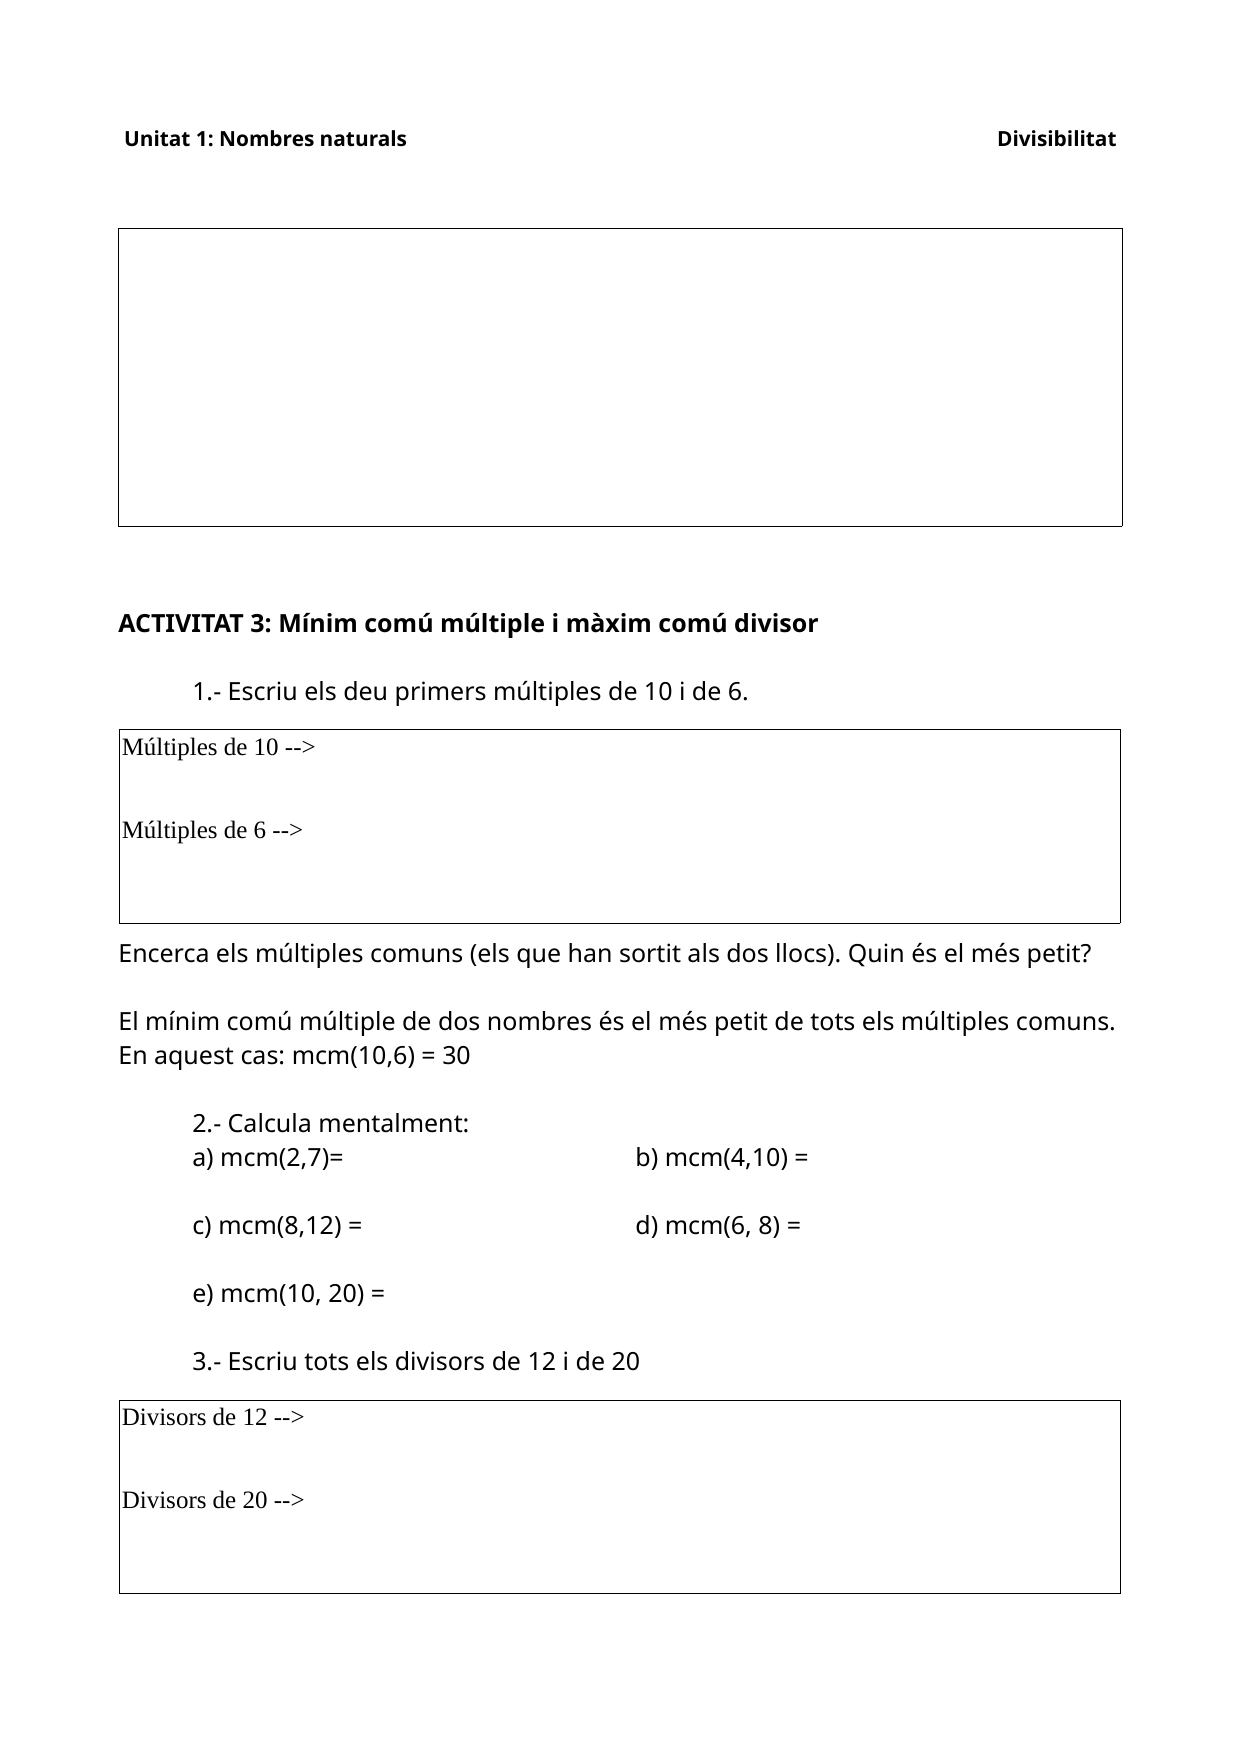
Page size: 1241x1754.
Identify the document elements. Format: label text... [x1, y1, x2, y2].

text 3.- Escriu tots els divisors de 12 i de 20 [118, 1344, 1122, 1378]
text Múltiples de 6 --> [122, 815, 1117, 844]
text Divisors de 20 --> [122, 1485, 1117, 1514]
text 2.- Calcula mentalment: [118, 1106, 1122, 1139]
text e) mcm(10, 20) = [118, 1276, 1122, 1310]
text a) mcm(2,7)= b) mcm(4,10) = [118, 1139, 1122, 1174]
text ACTIVITAT 3: Mínim comú múltiple i màxim comú divisor [118, 606, 1122, 640]
text [120, 1401, 1120, 1593]
text Múltiples de 10 --> [122, 732, 1117, 761]
text Encerca els múltiples comuns (els que han sortit als dos llocs). Quin és el més petit? [118, 708, 1122, 969]
text 1.- Escriu els deu primers múltiples de 10 i de 6. [118, 674, 1122, 708]
text c) mcm(8,12) = d) mcm(6, 8) = [118, 1208, 1122, 1242]
text Divisors de 12 --> [122, 1402, 1117, 1431]
text El mínim comú múltiple de dos nombres és el més petit de tots els múltiples comuns. En aquest cas: mcm(10,6) = 30 [118, 1003, 1122, 1071]
